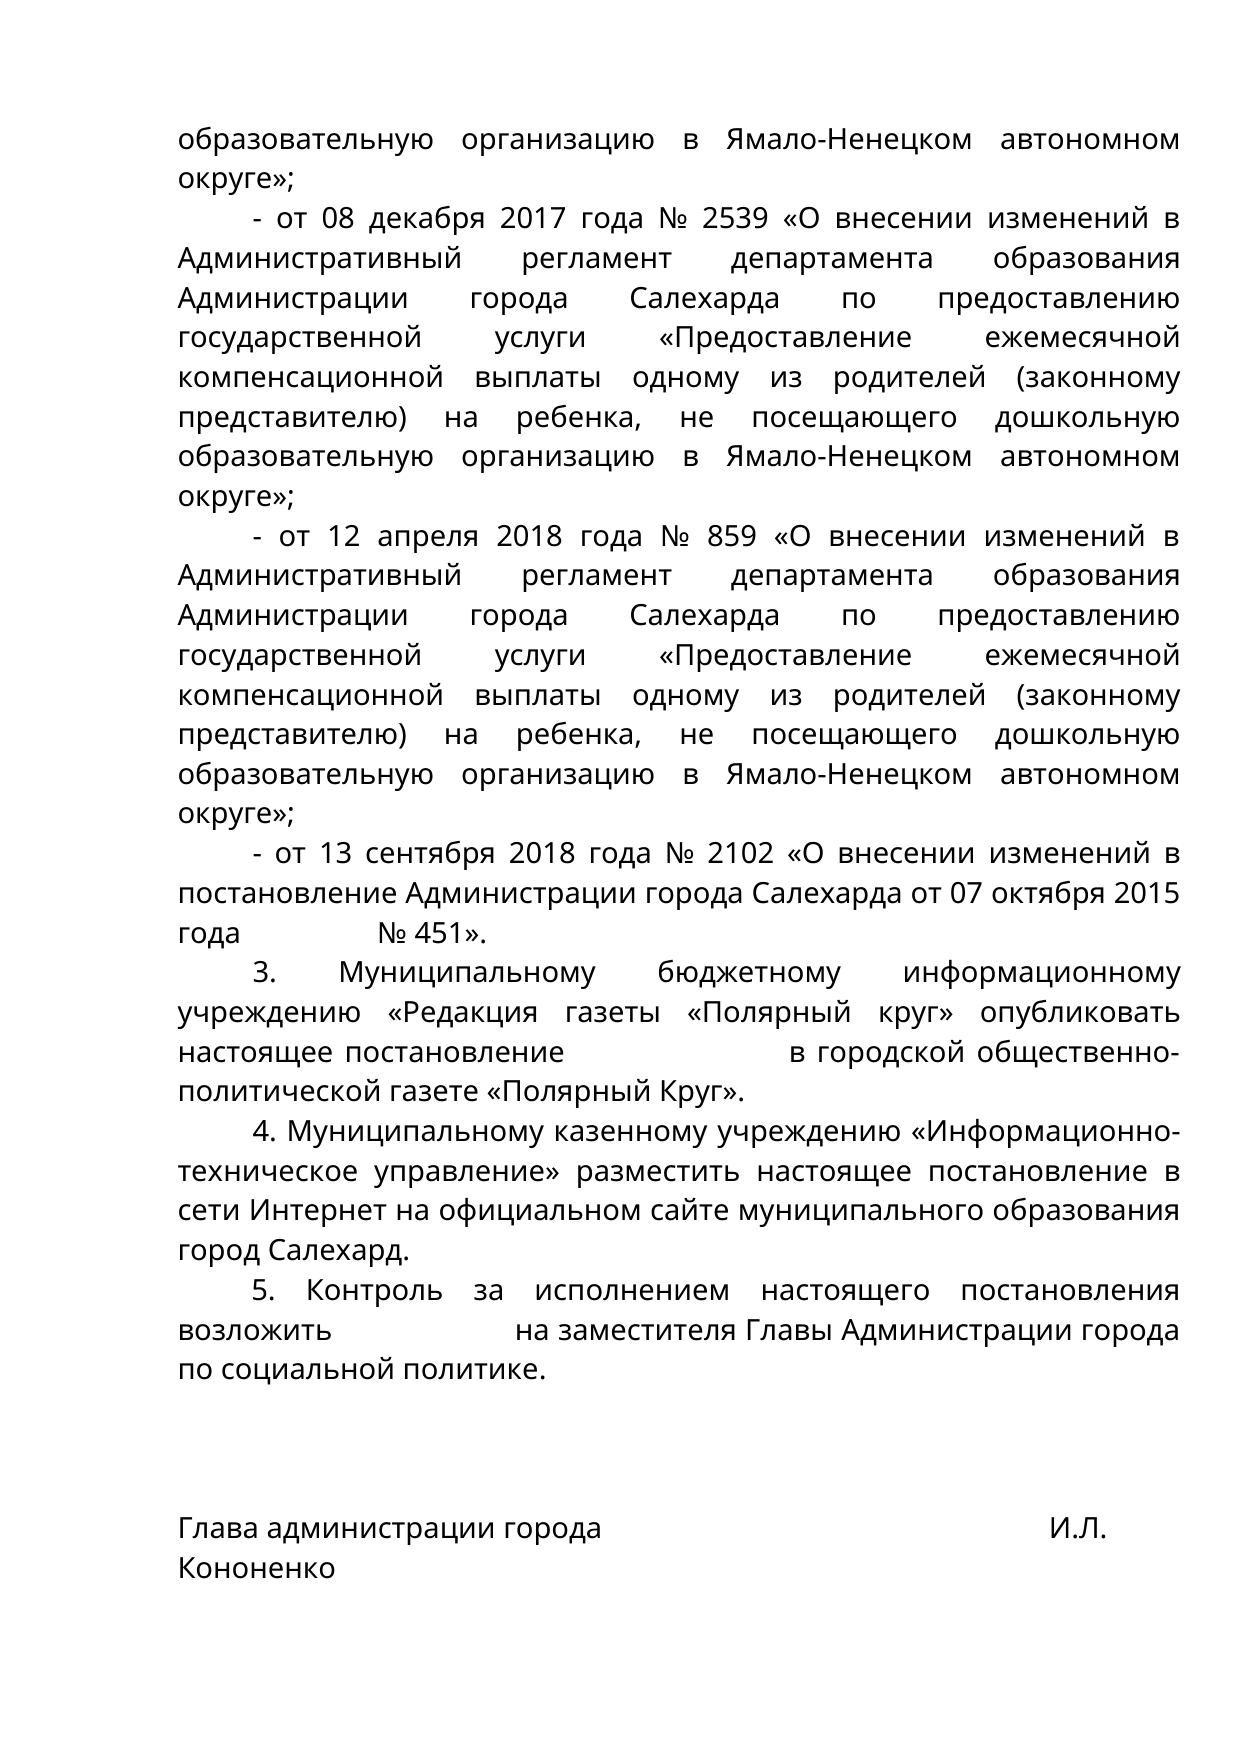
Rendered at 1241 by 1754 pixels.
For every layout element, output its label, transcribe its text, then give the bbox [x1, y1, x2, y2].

text 4. Муниципальному казенному учреждению «Информационно-техническое управление» разместить настоящее постановление в сети Интернет на официальном сайте муниципального образования город Салехард. [177, 1110, 1181, 1269]
text - от 12 апреля 2018 года № 859 «О внесении изменений в Административный регламент департамента образования Администрации города Салехарда по предоставлению государственной услуги «Предоставление ежемесячной компенсационной выплаты одному из родителей (законному представителю) на ребенка, не посещающего дошкольную образовательную организацию в Ямало-Ненецком автономном округе»; [177, 515, 1181, 832]
text - от 13 сентября 2018 года № 2102 «О внесении изменений в постановление Администрации города Салехарда от 07 октября 2015 года № 451». [177, 832, 1181, 952]
text 5. Контроль за исполнением настоящего постановления возложить на заместителя Главы Администрации города по социальной политике. [177, 1269, 1181, 1388]
text Глава администрации города И.Л. Кононенко [177, 1507, 1181, 1587]
text - от 08 декабря 2017 года № 2539 «О внесении изменений в Административный регламент департамента образования Администрации города Салехарда по предоставлению государственной услуги «Предоставление ежемесячной компенсационной выплаты одному из родителей (законному представителю) на ребенка, не посещающего дошкольную образовательную организацию в Ямало-Ненецком автономном округе»; [177, 197, 1181, 515]
text 3. Муниципальному бюджетному информационному учреждению «Редакция газеты «Полярный круг» опубликовать настоящее постановление в городской общественно-политической газете «Полярный Круг». [177, 952, 1181, 1110]
text образовательную организацию в Ямало-Ненецком автономном округе»; [177, 118, 1181, 197]
